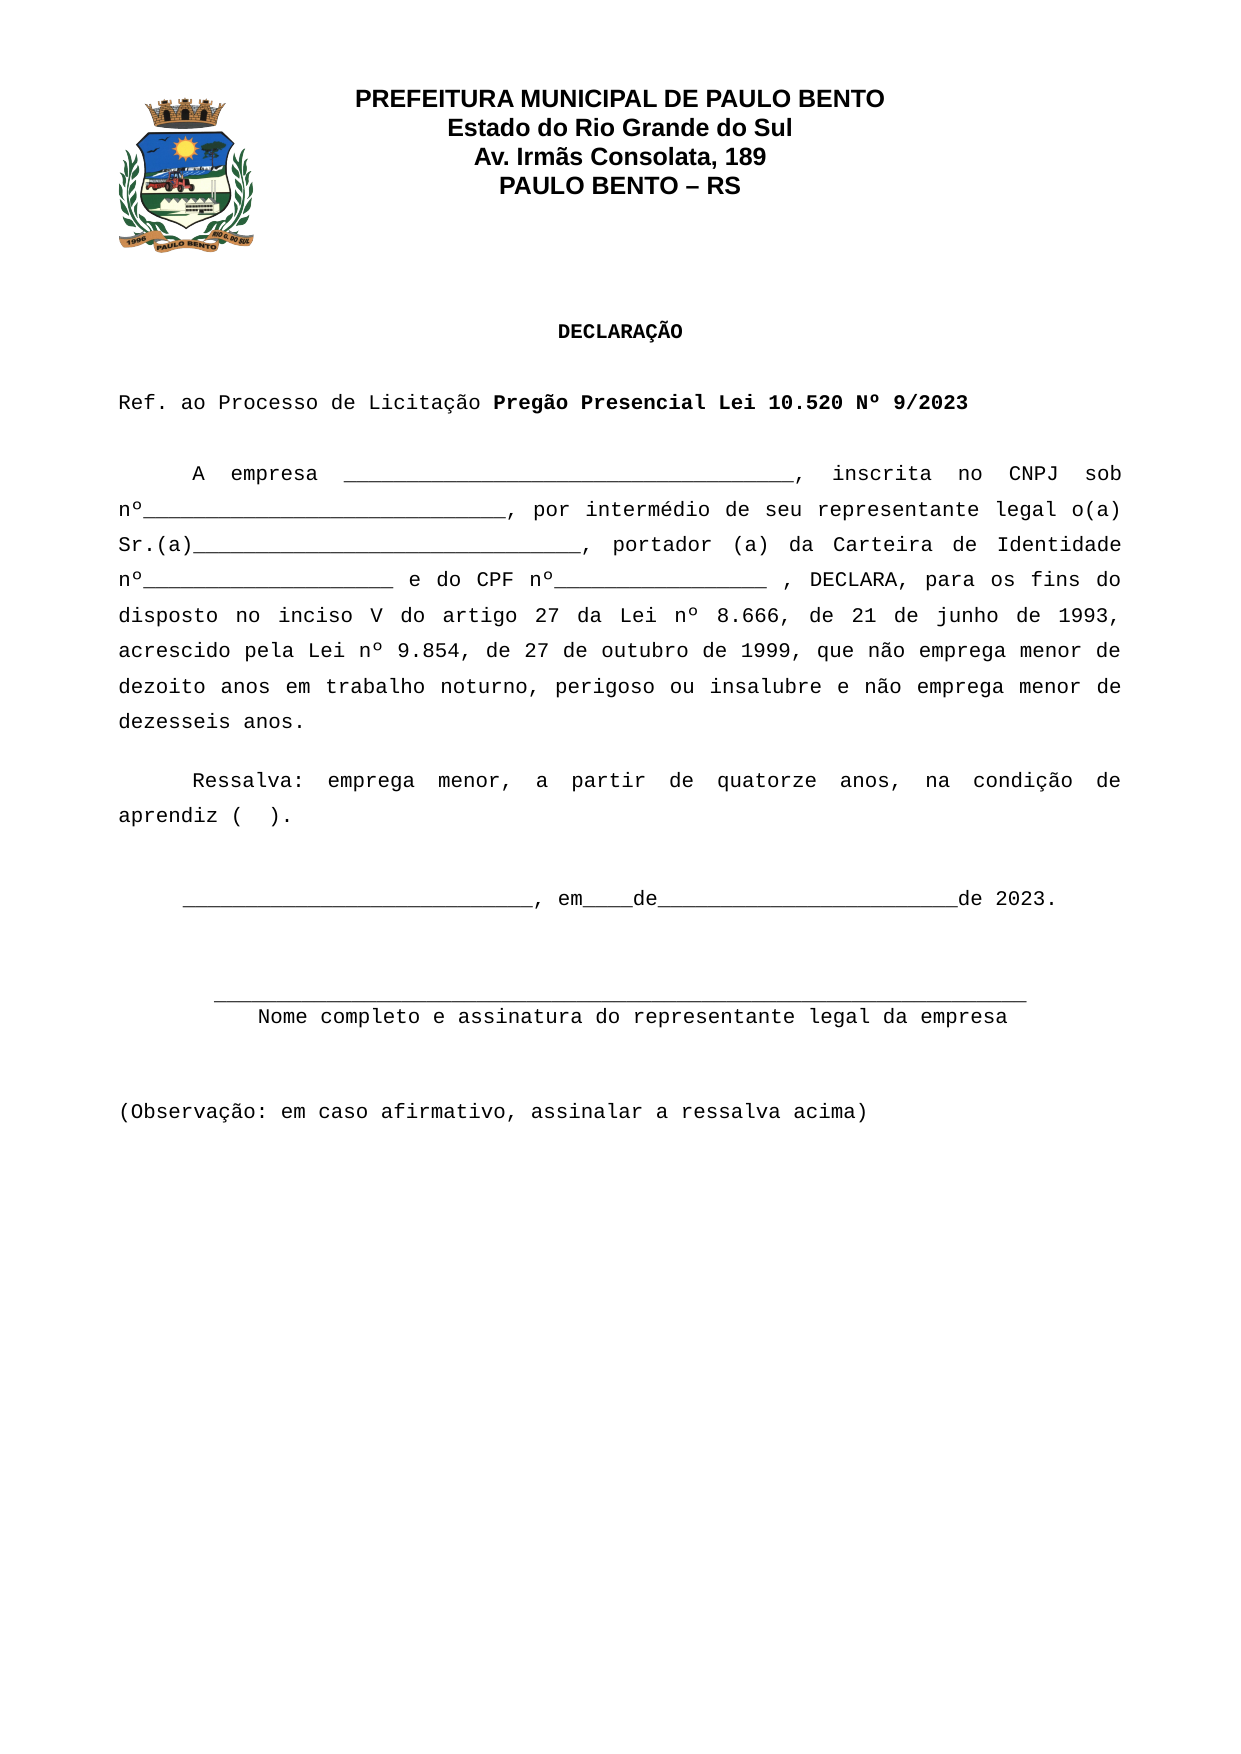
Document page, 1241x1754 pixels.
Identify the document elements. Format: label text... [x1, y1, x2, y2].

text Ressalva: emprega menor, a partir de quatorze anos, na condição de aprendiz ( ). [118, 770, 1122, 829]
text DECLARAÇÃO [118, 321, 1122, 345]
text ____________________________, em____de________________________de 2023. [118, 888, 1122, 912]
text Ref. ao Processo de Licitação Pregão Presencial Lei 10.520 Nº 9/2023 [118, 392, 1122, 416]
text _________________________________________________________________ [118, 983, 1122, 1006]
picture [118, 97, 254, 253]
text Nome completo e assinatura do representante legal da empresa [118, 1006, 1122, 1030]
text A empresa ____________________________________, inscrita no CNPJ sob nº_____________________________, por intermédio de seu representante legal o(a) Sr.(a)_______________________________, portador (a) da Carteira de Identidade nº____________________ e do CPF nº_________________ , DECLARA, para os fins do disposto no inciso V do artigo 27 da Lei nº 8.666, de 21 de junho de 1993, acrescido pela Lei nº 9.854, de 27 de outubro de 1999, que não emprega menor de dezoito anos em trabalho noturno, perigoso ou insalubre e não emprega menor de dezesseis anos. [118, 463, 1122, 735]
text (Observação: em caso afirmativo, assinalar a ressalva acima) [118, 1101, 1122, 1125]
